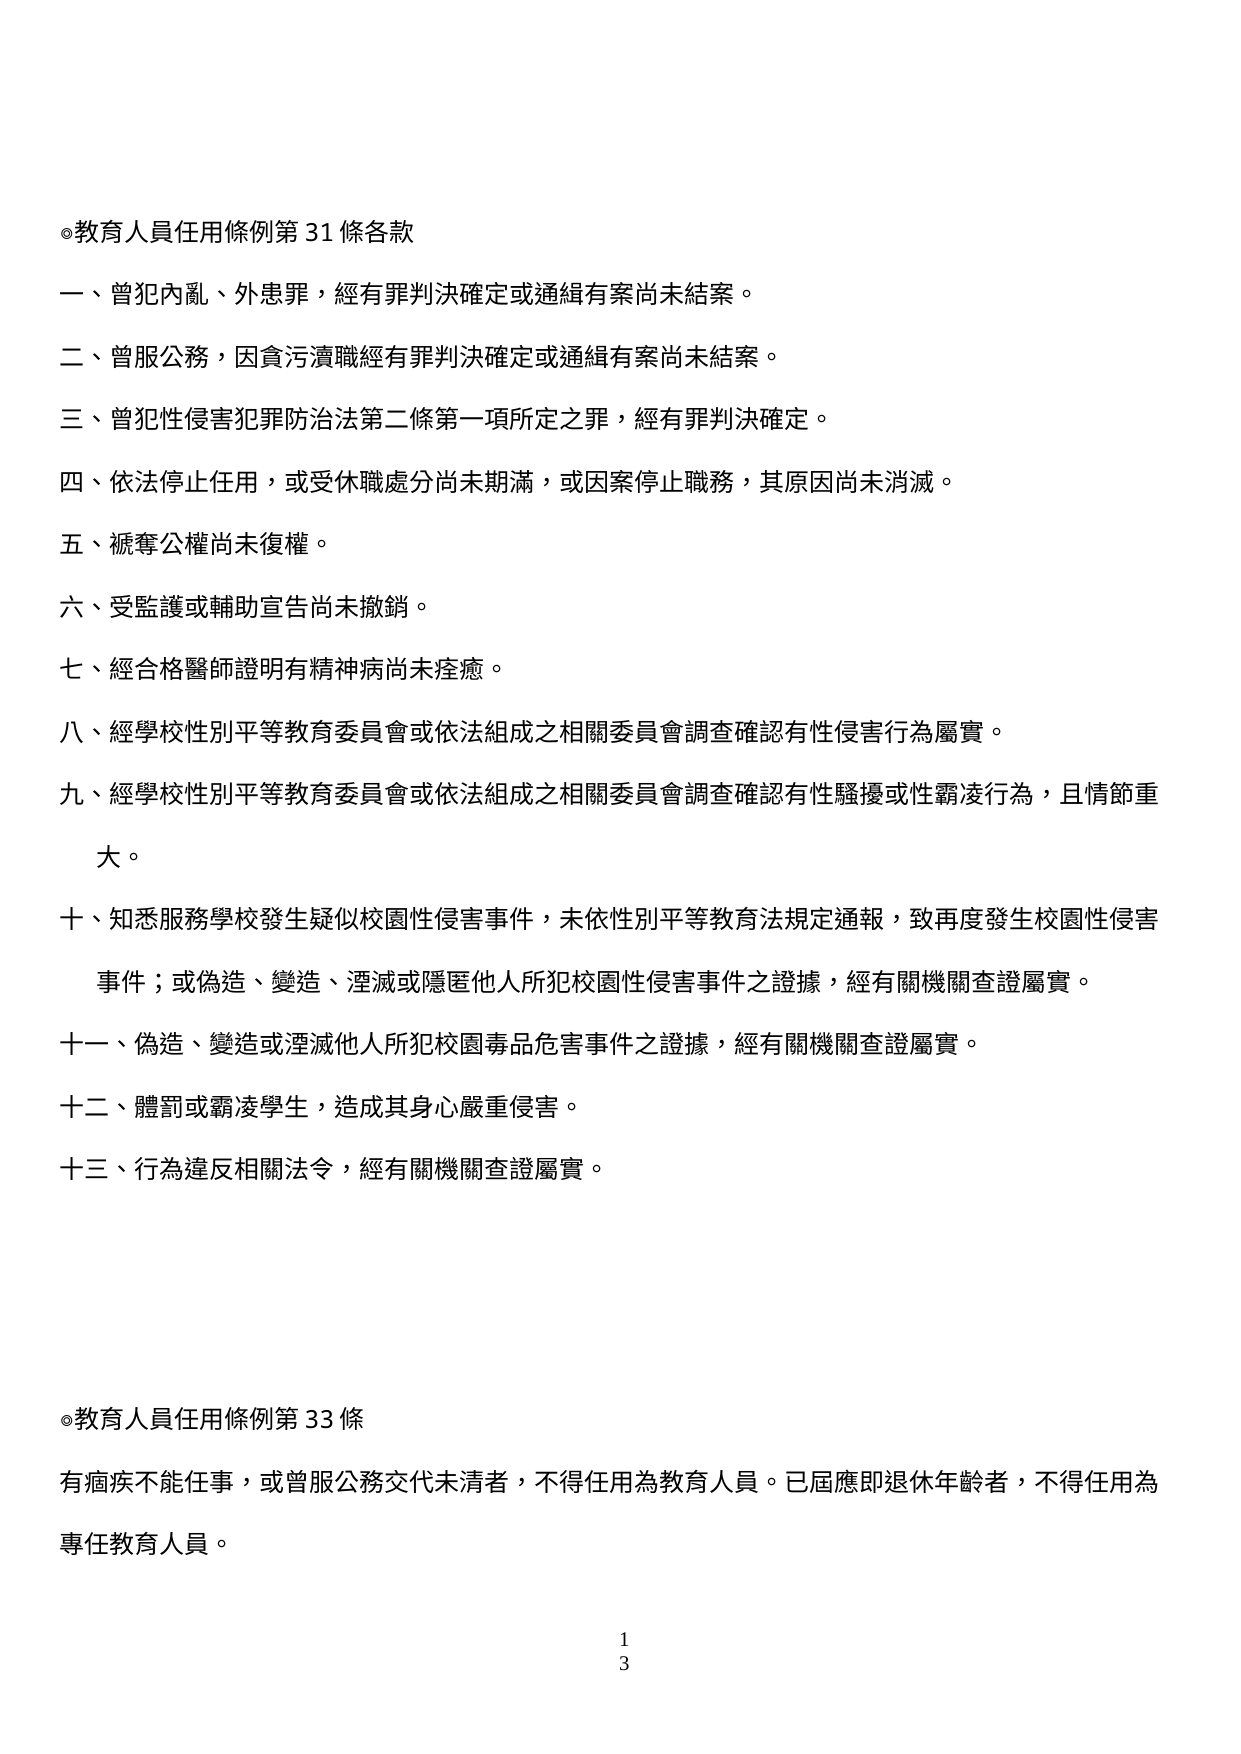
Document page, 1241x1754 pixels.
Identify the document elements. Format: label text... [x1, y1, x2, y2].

text 十二、體罰或霸凌學生，造成其身心嚴重侵害。 [59, 1064, 1181, 1126]
text 九、經學校性別平等教育委員會或依法組成之相關委員會調查確認有性騷擾或性霸凌行為，且情節重大。 [59, 751, 1181, 876]
text 有痼疾不能任事，或曾服公務交代未清者，不得任用為教育人員。已屆應即退休年齡者，不得任用為專任教育人員。 [59, 1439, 1181, 1564]
text ◎教育人員任用條例第31條各款 [59, 189, 1181, 251]
text 十三、行為違反相關法令，經有關機關查證屬實。 [59, 1126, 1181, 1189]
text 二、曾服公務，因貪污瀆職經有罪判決確定或通緝有案尚未結案。 [59, 314, 1181, 376]
text 六、受監護或輔助宣告尚未撤銷。 [59, 564, 1181, 626]
text 四、依法停止任用，或受休職處分尚未期滿，或因案停止職務，其原因尚未消滅。 [59, 439, 1181, 501]
text 五、褫奪公權尚未復權。 [59, 501, 1181, 564]
text 八、經學校性別平等教育委員會或依法組成之相關委員會調查確認有性侵害行為屬實。 [59, 689, 1181, 751]
text 十、知悉服務學校發生疑似校園性侵害事件，未依性別平等教育法規定通報，致再度發生校園性侵害事件；或偽造、變造、湮滅或隱匿他人所犯校園性侵害事件之證據，經有關機關查證屬實。 [59, 876, 1181, 1001]
text 一、曾犯內亂、外患罪，經有罪判決確定或通緝有案尚未結案。 [59, 251, 1181, 314]
text ◎教育人員任用條例第33條 [59, 1376, 1181, 1439]
text 七、經合格醫師證明有精神病尚未痊癒。 [59, 626, 1181, 689]
text 十一、偽造、變造或湮滅他人所犯校園毒品危害事件之證據，經有關機關查證屬實。 [59, 1001, 1181, 1064]
text 三、曾犯性侵害犯罪防治法第二條第一項所定之罪，經有罪判決確定。 [59, 376, 1181, 439]
